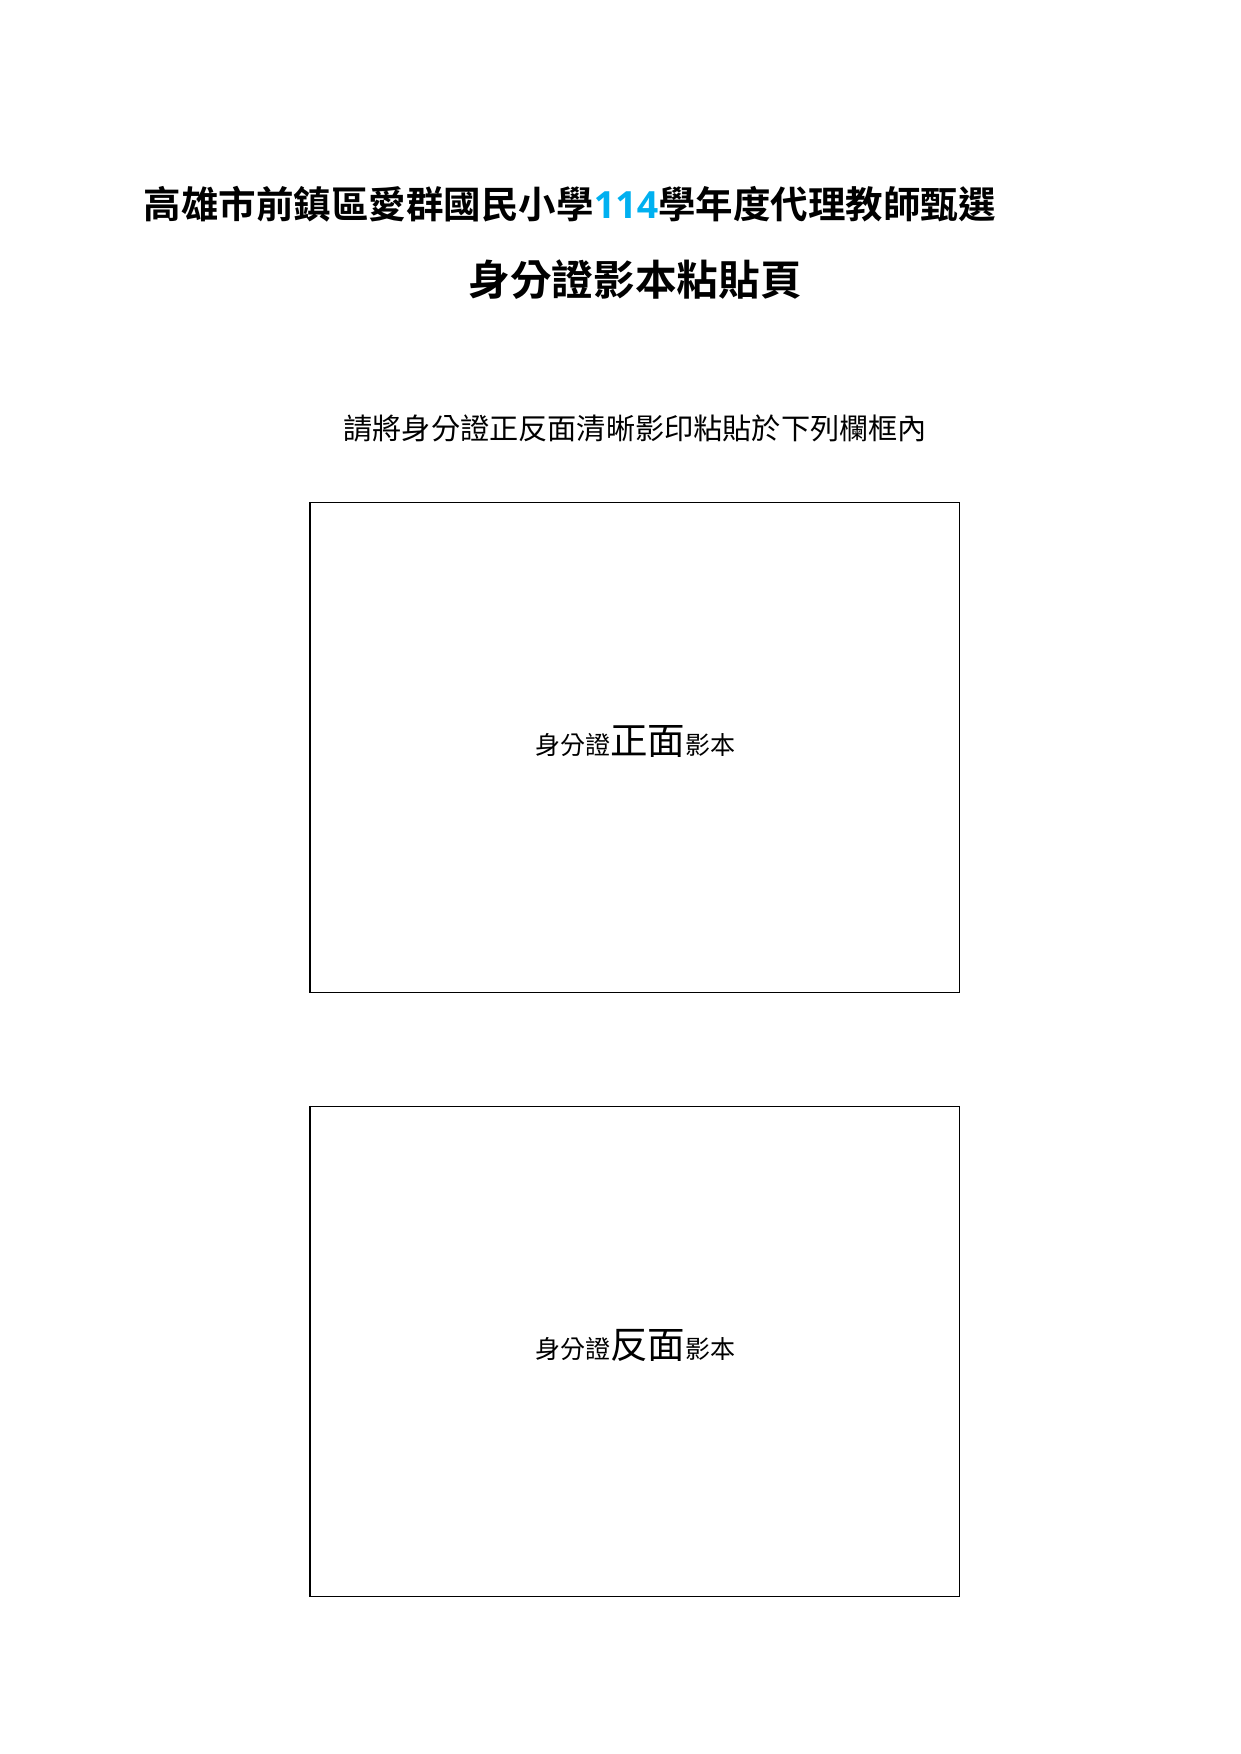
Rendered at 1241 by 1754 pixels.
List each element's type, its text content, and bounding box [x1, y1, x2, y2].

text 請將身分證正反面清晰影印粘貼於下列欄框內 [104, 389, 1165, 464]
table_header 身分證正面影本 [311, 503, 959, 992]
text 身分證影本粘貼頁 [104, 239, 1165, 314]
table_header 身分證反面影本 [311, 1107, 959, 1596]
text 高雄市前鎮區愛群國民小學114學年度代理教師甄選 [104, 164, 1165, 239]
